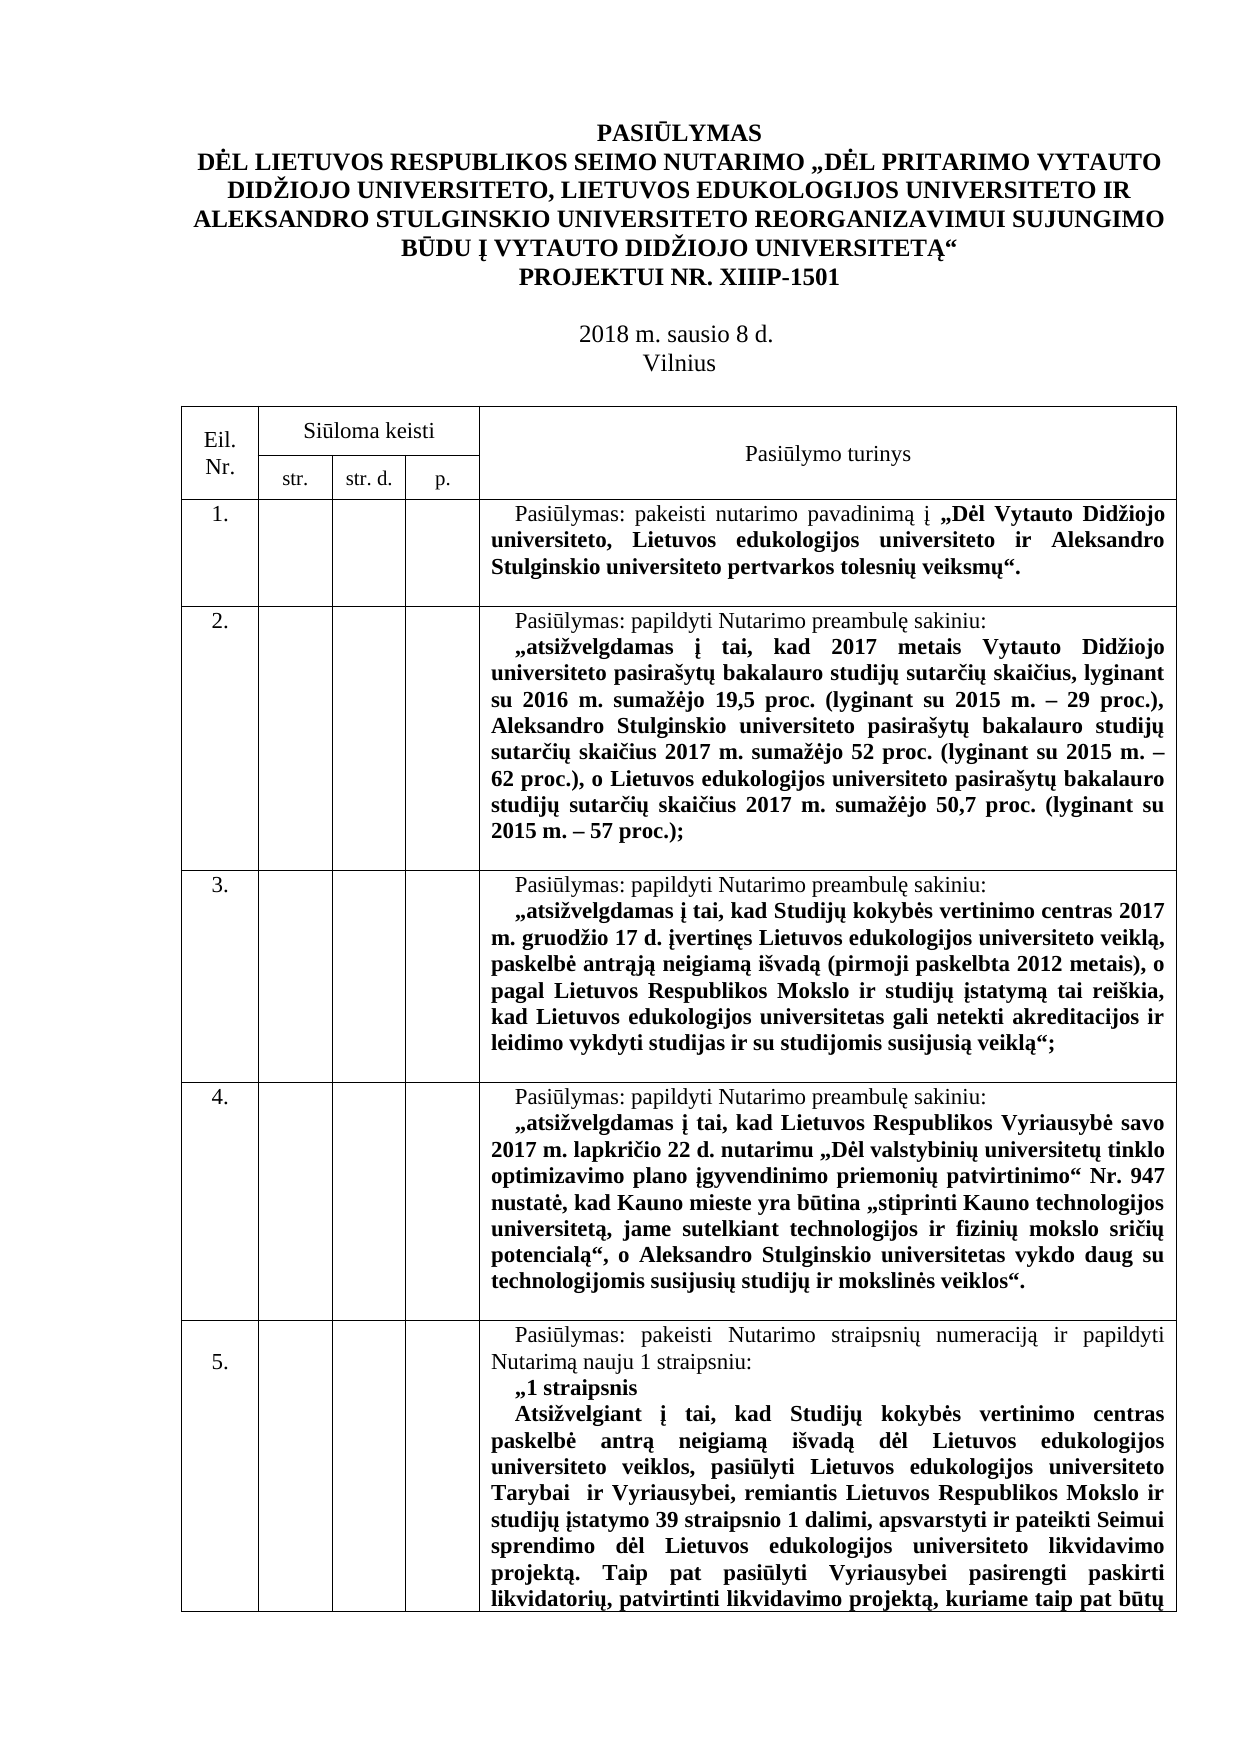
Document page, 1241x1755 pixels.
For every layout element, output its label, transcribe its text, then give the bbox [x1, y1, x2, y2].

table_cell str. [259, 456, 332, 499]
table_cell str. d. [333, 456, 405, 499]
table_cell p. [406, 456, 479, 499]
table_cell [259, 607, 332, 870]
table_cell Pasiūlymas: papildyti Nutarimo preambulę sakiniu: „atsižvelgdamas į tai, kad 2017 metais Vytauto Didžiojo universiteto pasirašytų bakalauro studijų sutarčių skaičius, lyginant su 2016 m. sumažėjo 19,5 proc. (lyginant su 2015 m. – 29 proc.), Aleksandro Stulginskio universiteto pasirašytų bakalauro studijų sutarčių skaičius 2017 m. sumažėjo 52 proc. (lyginant su 2015 m. – 62 proc.), o Lietuvos edukologijos universiteto pasirašytų bakalauro studijų sutarčių skaičius 2017 m. sumažėjo 50,7 proc. (lyginant su 2015 m. – 57 proc.); [480, 607, 1176, 870]
text 2018 m. sausio 8 d. [177, 319, 1181, 348]
table_cell [333, 871, 405, 1082]
table_cell [333, 1321, 405, 1611]
table_cell [259, 1321, 332, 1611]
table_cell [406, 607, 479, 870]
table_cell Pasiūlymas: papildyti Nutarimo preambulę sakiniu: „atsižvelgdamas į tai, kad Lietuvos Respublikos Vyriausybė savo 2017 m. lapkričio 22 d. nutarimu „Dėl valstybinių universitetų tinklo optimizavimo plano įgyvendinimo priemonių patvirtinimo“ Nr. 947 nustatė, kad Kauno mieste yra būtina „stiprinti Kauno technologijos universitetą, jame sutelkiant technologijos ir fizinių mokslo sričių potencialą“, o Aleksandro Stulginskio universitetas vykdo daug su technologijomis susijusių studijų ir mokslinės veiklos“. [480, 1083, 1176, 1320]
table_cell 1. [182, 500, 258, 606]
text Vilnius [177, 348, 1181, 377]
table_cell [333, 500, 405, 606]
table_cell Pasiūlymas: papildyti Nutarimo preambulę sakiniu: „atsižvelgdamas į tai, kad Studijų kokybės vertinimo centras 2017 m. gruodžio 17 d. įvertinęs Lietuvos edukologijos universiteto veiklą, paskelbė antrąją neigiamą išvadą (pirmoji paskelbta 2012 metais), o pagal Lietuvos Respublikos Mokslo ir studijų įstatymą tai reiškia, kad Lietuvos edukologijos universitetas gali netekti akreditacijos ir leidimo vykdyti studijas ir su studijomis susijusią veiklą“; [480, 871, 1176, 1082]
table_cell [259, 1083, 332, 1320]
table_cell [406, 1321, 479, 1611]
text PASIŪLYMAS [177, 118, 1181, 147]
text projektui Nr. XIIIP-1501 [177, 262, 1181, 291]
table_cell [259, 871, 332, 1082]
table_cell [406, 500, 479, 606]
table_cell 3. [182, 871, 258, 1082]
table_cell Pasiūlymas: pakeisti Nutarimo straipsnių numeraciją ir papildyti Nutarimą nauju 1 straipsniu: „1 straipsnis Atsižvelgiant į tai, kad Studijų kokybės vertinimo centras paskelbė antrą neigiamą išvadą dėl Lietuvos edukologijos universiteto veiklos, pasiūlyti Lietuvos edukologijos universiteto Tarybai ir Vyriausybei, remiantis Lietuvos Respublikos Mokslo ir studijų įstatymo 39 straipsnio 1 dalimi, apsvarstyti ir pateikti Seimui sprendimo dėl Lietuvos edukologijos universiteto likvidavimo projektą. Taip pat pasiūlyti Vyriausybei pasirengti paskirti likvidatorių, patvirtinti likvidavimo projektą, kuriame taip pat būtų [480, 1321, 1176, 1611]
table_cell Pasiūlymas: pakeisti nutarimo pavadinimą į „Dėl Vytauto Didžiojo universiteto, Lietuvos edukologijos universiteto ir Aleksandro Stulginskio universiteto pertvarkos tolesnių veiksmų“. [480, 500, 1176, 606]
table_header Siūloma keisti [259, 407, 479, 455]
table_header Pasiūlymo turinys [480, 407, 1176, 499]
table_cell [406, 1083, 479, 1320]
text DĖL Lietuvos Respublikos Seimo nutarimo „DĖL PRITARIMO VYTAUTO DIDŽIOJO UNIVERSITETO, LIETUVOS EDUKOLOGIJOS UNIVERSITETO IR ALEKSANDRO STULGINSKIO UNIVERSITETO REORGANIZAVIMUI SUJUNGIMO BŪDU Į VYTAUTO DIDŽIOJO UNIVERSITETĄ“ [177, 147, 1181, 262]
table_cell [406, 871, 479, 1082]
table_cell 2. [182, 607, 258, 870]
table_header Eil. Nr. [182, 407, 258, 499]
table_cell [333, 1083, 405, 1320]
table_cell [259, 500, 332, 606]
table_cell [333, 607, 405, 870]
table_cell 4. [182, 1083, 258, 1320]
table_cell 5. [182, 1321, 258, 1611]
